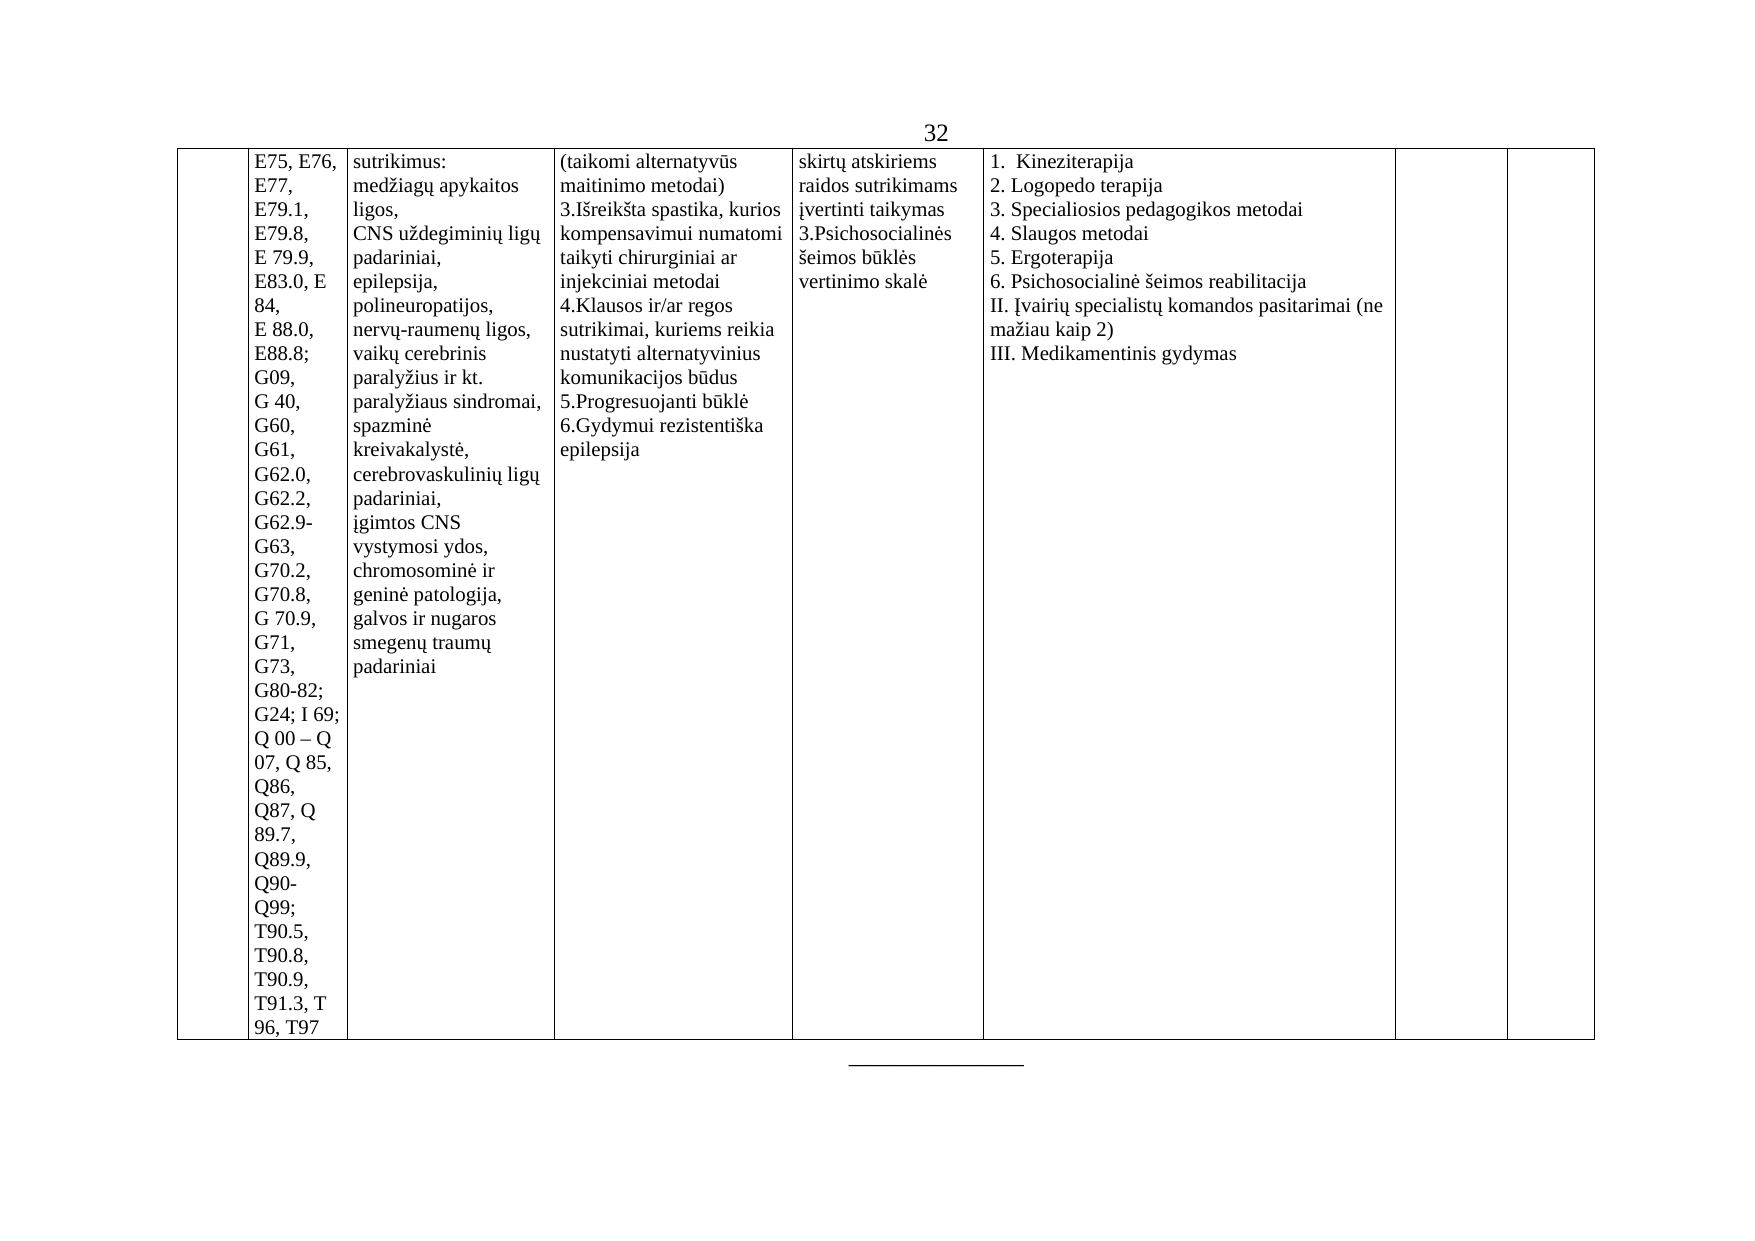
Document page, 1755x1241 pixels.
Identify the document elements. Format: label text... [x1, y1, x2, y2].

table_cell (taikomi alternatyvūs maitinimo metodai) 3.Išreikšta spastika, kurios kompensavimui numatomi taikyti chirurginiai ar injekciniai metodai 4.Klausos ir/ar regos sutrikimai, kuriems reikia nustatyti alternatyvinius komunikacijos būdus 5.Progresuojanti būklė 6.Gydymui rezistentiška epilepsija [555, 149, 792, 1039]
table_cell [1396, 149, 1507, 1039]
table_cell sutrikimus: medžiagų apykaitos ligos, CNS uždegiminių ligų padariniai, epilepsija, polineuropatijos, nervų-raumenų ligos, vaikų cerebrinis paralyžius ir kt. paralyžiaus sindromai, spazminė kreivakalystė, cerebrovaskulinių ligų padariniai, įgimtos CNS vystymosi ydos, chromosominė ir geninė patologija, galvos ir nugaros smegenų traumų padariniai [348, 149, 554, 1039]
table_cell E75, E76, E77, E79.1, E79.8, E 79.9, E83.0, E 84, E 88.0, E88.8; G09, G 40, G60, G61, G62.0, G62.2, G62.9-G63, G70.2, G70.8, G 70.9, G71, G73, G80-82; G24; I 69; Q 00 – Q 07, Q 85, Q86, Q87, Q 89.7, Q89.9, Q90- Q99; T90.5, T90.8, T90.9, T91.3, T 96, T97 [249, 149, 347, 1039]
text ______________ [177, 1040, 1695, 1069]
table_cell skirtų atskiriems raidos sutrikimams įvertinti taikymas 3.Psichosocialinės šeimos būklės vertinimo skalė [793, 149, 983, 1039]
table_cell [1508, 149, 1594, 1039]
table_cell [178, 149, 248, 1039]
table_cell 1. Kineziterapija 2. Logopedo terapija 3. Specialiosios pedagogikos metodai 4. Slaugos metodai 5. Ergoterapija 6. Psichosocialinė šeimos reabilitacija II. Įvairių specialistų komandos pasitarimai (ne mažiau kaip 2) III. Medikamentinis gydymas [984, 149, 1395, 1039]
